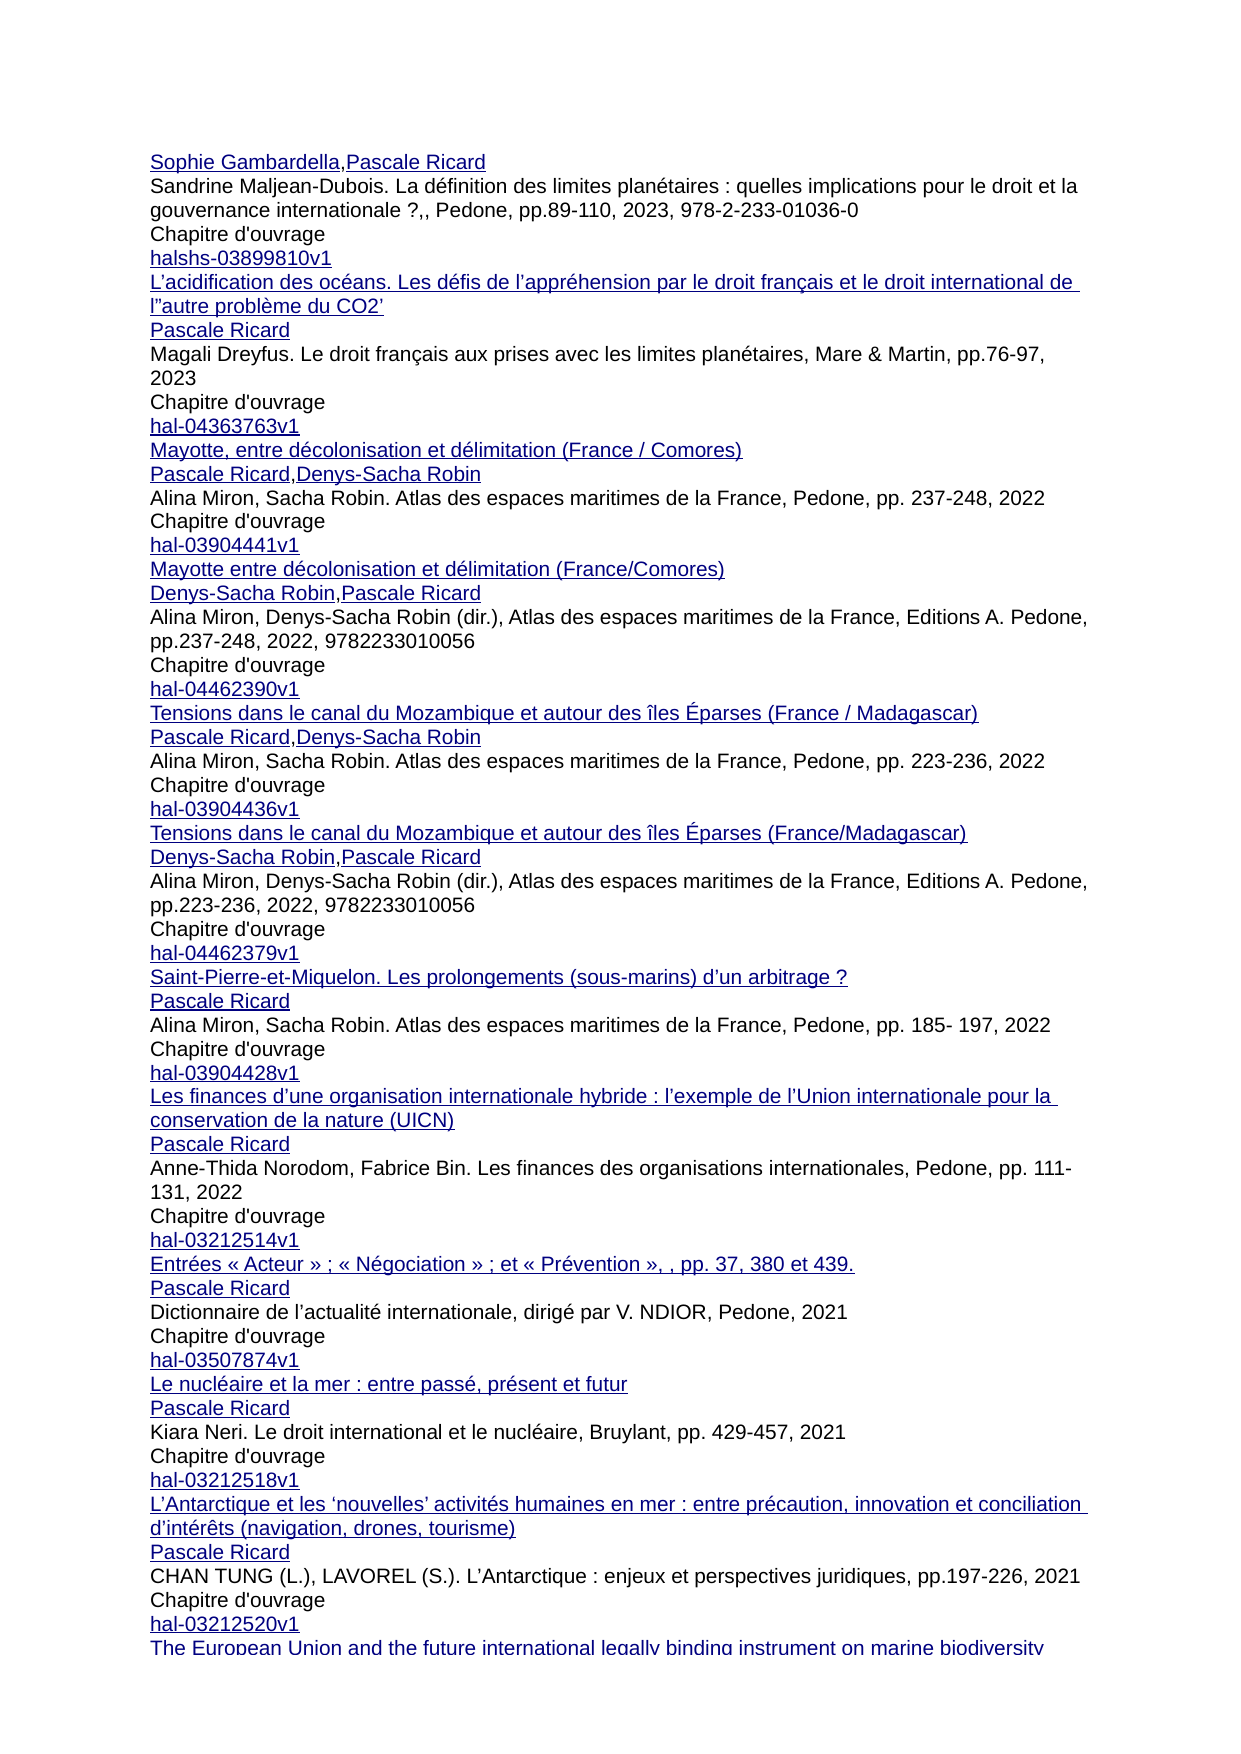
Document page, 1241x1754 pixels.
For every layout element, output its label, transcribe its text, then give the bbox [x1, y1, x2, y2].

table_cell L’acidification des océans. Les défis de l’appréhension par le droit français et le droit international de l”autre problème du CO2’ Pascale Ricard Magali Dreyfus. Le droit français aux prises avec les limites planétaires, Mare & Martin, pp.76-97, 2023 Chapitre d'ouvrage hal-04363763v1 [150, 270, 1090, 437]
table_cell Saint-Pierre-et-Miquelon. Les prolongements (sous-marins) d’un arbitrage ? Pascale Ricard Alina Miron, Sacha Robin. Atlas des espaces maritimes de la France, Pedone, pp. 185- 197, 2022 Chapitre d'ouvrage hal-03904428v1 [150, 965, 1090, 1084]
table_cell The European Union and the future international legally binding instrument on marine biodiversity [150, 1635, 1090, 1655]
table_cell Les finances d’une organisation internationale hybride : l’exemple de l’Union internationale pour la conservation de la nature (UICN) Pascale Ricard Anne-Thida Norodom, Fabrice Bin. Les finances des organisations internationales, Pedone, pp. 111-131, 2022 Chapitre d'ouvrage hal-03212514v1 [150, 1084, 1090, 1252]
table_cell Tensions dans le canal du Mozambique et autour des îles Éparses (France/Madagascar) Denys-Sacha Robin,Pascale Ricard Alina Miron, Denys-Sacha Robin (dir.), Atlas des espaces maritimes de la France, Editions A. Pedone, pp.223-236, 2022, 9782233010056 Chapitre d'ouvrage hal-04462379v1 [150, 821, 1090, 964]
table_cell Entrées « Acteur » ; « Négociation » ; et « Prévention », , pp. 37, 380 et 439. Pascale Ricard Dictionnaire de l’actualité internationale, dirigé par V. NDIOR, Pedone, 2021 Chapitre d'ouvrage hal-03507874v1 [150, 1252, 1090, 1372]
table_cell Le nucléaire et la mer : entre passé, présent et futur Pascale Ricard Kiara Neri. Le droit international et le nucléaire, Bruylant, pp. 429-457, 2021 Chapitre d'ouvrage hal-03212518v1 [150, 1372, 1090, 1492]
table_cell L’Antarctique et les ‘nouvelles’ activités humaines en mer : entre précaution, innovation et conciliation d’intérêts (navigation, drones, tourisme) Pascale Ricard CHAN TUNG (L.), LAVOREL (S.). L’Antarctique : enjeux et perspectives juridiques, pp.197-226, 2021 Chapitre d'ouvrage hal-03212520v1 [150, 1492, 1090, 1635]
table_cell Mayotte entre décolonisation et délimitation (France/Comores) Denys-Sacha Robin,Pascale Ricard Alina Miron, Denys-Sacha Robin (dir.), Atlas des espaces maritimes de la France, Editions A. Pedone, pp.237-248, 2022, 9782233010056 Chapitre d'ouvrage hal-04462390v1 [150, 557, 1090, 701]
table_cell Sophie Gambardella,Pascale Ricard Sandrine Maljean-Dubois. La définition des limites planétaires : quelles implications pour le droit et la gouvernance internationale ?,, Pedone, pp.89-110, 2023, 978-2-233-01036-0 Chapitre d'ouvrage halshs-03899810v1 [150, 150, 1090, 270]
table_cell Mayotte, entre décolonisation et délimitation (France / Comores) Pascale Ricard,Denys-Sacha Robin Alina Miron, Sacha Robin. Atlas des espaces maritimes de la France, Pedone, pp. 237-248, 2022 Chapitre d'ouvrage hal-03904441v1 [150, 438, 1090, 557]
table_cell Tensions dans le canal du Mozambique et autour des îles Éparses (France / Madagascar) Pascale Ricard,Denys-Sacha Robin Alina Miron, Sacha Robin. Atlas des espaces maritimes de la France, Pedone, pp. 223-236, 2022 Chapitre d'ouvrage hal-03904436v1 [150, 701, 1090, 821]
